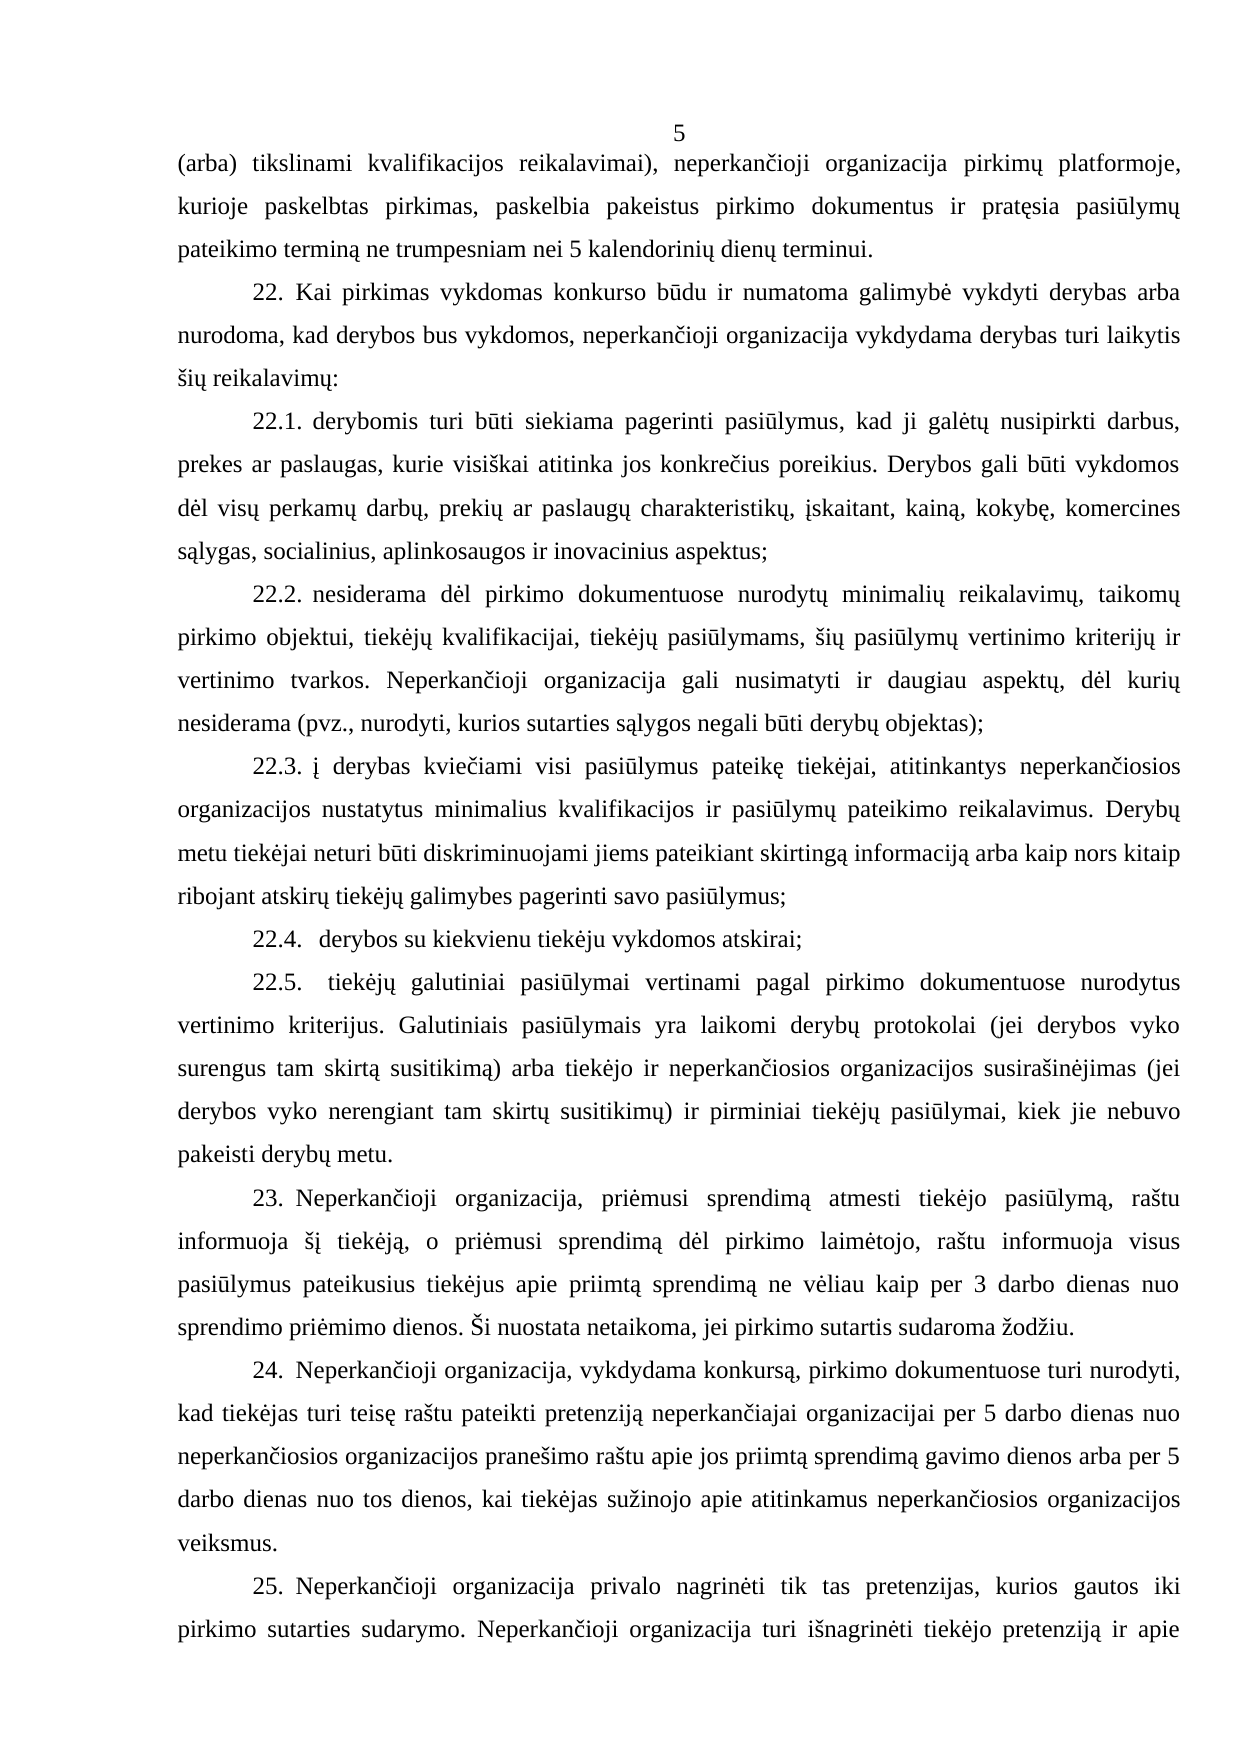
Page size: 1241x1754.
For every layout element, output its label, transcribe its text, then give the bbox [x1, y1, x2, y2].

text 23. Neperkančioji organizacija, priėmusi sprendimą atmesti tiekėjo pasiūlymą, raštu informuoja šį tiekėją, o priėmusi sprendimą dėl pirkimo laimėtojo, raštu informuoja visus pasiūlymus pateikusius tiekėjus apie priimtą sprendimą ne vėliau kaip per 3 darbo dienas nuo sprendimo priėmimo dienos. Ši nuostata netaikoma, jei pirkimo sutartis sudaroma žodžiu. [177, 1183, 1181, 1341]
text 22. Kai pirkimas vykdomas konkurso būdu ir numatoma galimybė vykdyti derybas arba nurodoma, kad derybos bus vykdomos, neperkančioji organizacija vykdydama derybas turi laikytis šių reikalavimų: [177, 277, 1181, 392]
text 22.2. nesiderama dėl pirkimo dokumentuose nurodytų minimalių reikalavimų, taikomų pirkimo objektui, tiekėjų kvalifikacijai, tiekėjų pasiūlymams, šių pasiūlymų vertinimo kriterijų ir vertinimo tvarkos. Neperkančioji organizacija gali nusimatyti ir daugiau aspektų, dėl kurių nesiderama (pvz., nurodyti, kurios sutarties sąlygos negali būti derybų objektas); [177, 579, 1181, 737]
text (arba) tikslinami kvalifikacijos reikalavimai), neperkančioji organizacija pirkimų platformoje, kurioje paskelbtas pirkimas, paskelbia pakeistus pirkimo dokumentus ir pratęsia pasiūlymų pateikimo terminą ne trumpesniam nei 5 kalendorinių dienų terminui. [177, 148, 1181, 263]
text 24. Neperkančioji organizacija, vykdydama konkursą, pirkimo dokumentuose turi nurodyti, kad tiekėjas turi teisę raštu pateikti pretenziją neperkančiajai organizacijai per 5 darbo dienas nuo neperkančiosios organizacijos pranešimo raštu apie jos priimtą sprendimą gavimo dienos arba per 5 darbo dienas nuo tos dienos, kai tiekėjas sužinojo apie atitinkamus neperkančiosios organizacijos veiksmus. [177, 1355, 1181, 1556]
text 22.5. tiekėjų galutiniai pasiūlymai vertinami pagal pirkimo dokumentuose nurodytus vertinimo kriterijus. Galutiniais pasiūlymais yra laikomi derybų protokolai (jei derybos vyko surengus tam skirtą susitikimą) arba tiekėjo ir neperkančiosios organizacijos susirašinėjimas (jei derybos vyko nerengiant tam skirtų susitikimų) ir pirminiai tiekėjų pasiūlymai, kiek jie nebuvo pakeisti derybų metu. [177, 967, 1181, 1168]
text 22.1. derybomis turi būti siekiama pagerinti pasiūlymus, kad ji galėtų nusipirkti darbus, prekes ar paslaugas, kurie visiškai atitinka jos konkrečius poreikius. Derybos gali būti vykdomos dėl visų perkamų darbų, prekių ar paslaugų charakteristikų, įskaitant, kainą, kokybę, komercines sąlygas, socialinius, aplinkosaugos ir inovacinius aspektus; [177, 406, 1181, 564]
text 22.4. derybos su kiekvienu tiekėju vykdomos atskirai; [177, 924, 1181, 953]
text 25. Neperkančioji organizacija privalo nagrinėti tik tas pretenzijas, kurios gautos iki pirkimo sutarties sudarymo. Neperkančioji organizacija turi išnagrinėti tiekėjo pretenziją ir apie [177, 1571, 1181, 1643]
text 22.3. į derybas kviečiami visi pasiūlymus pateikę tiekėjai, atitinkantys neperkančiosios organizacijos nustatytus minimalius kvalifikacijos ir pasiūlymų pateikimo reikalavimus. Derybų metu tiekėjai neturi būti diskriminuojami jiems pateikiant skirtingą informaciją arba kaip nors kitaip ribojant atskirų tiekėjų galimybes pagerinti savo pasiūlymus; [177, 751, 1181, 909]
